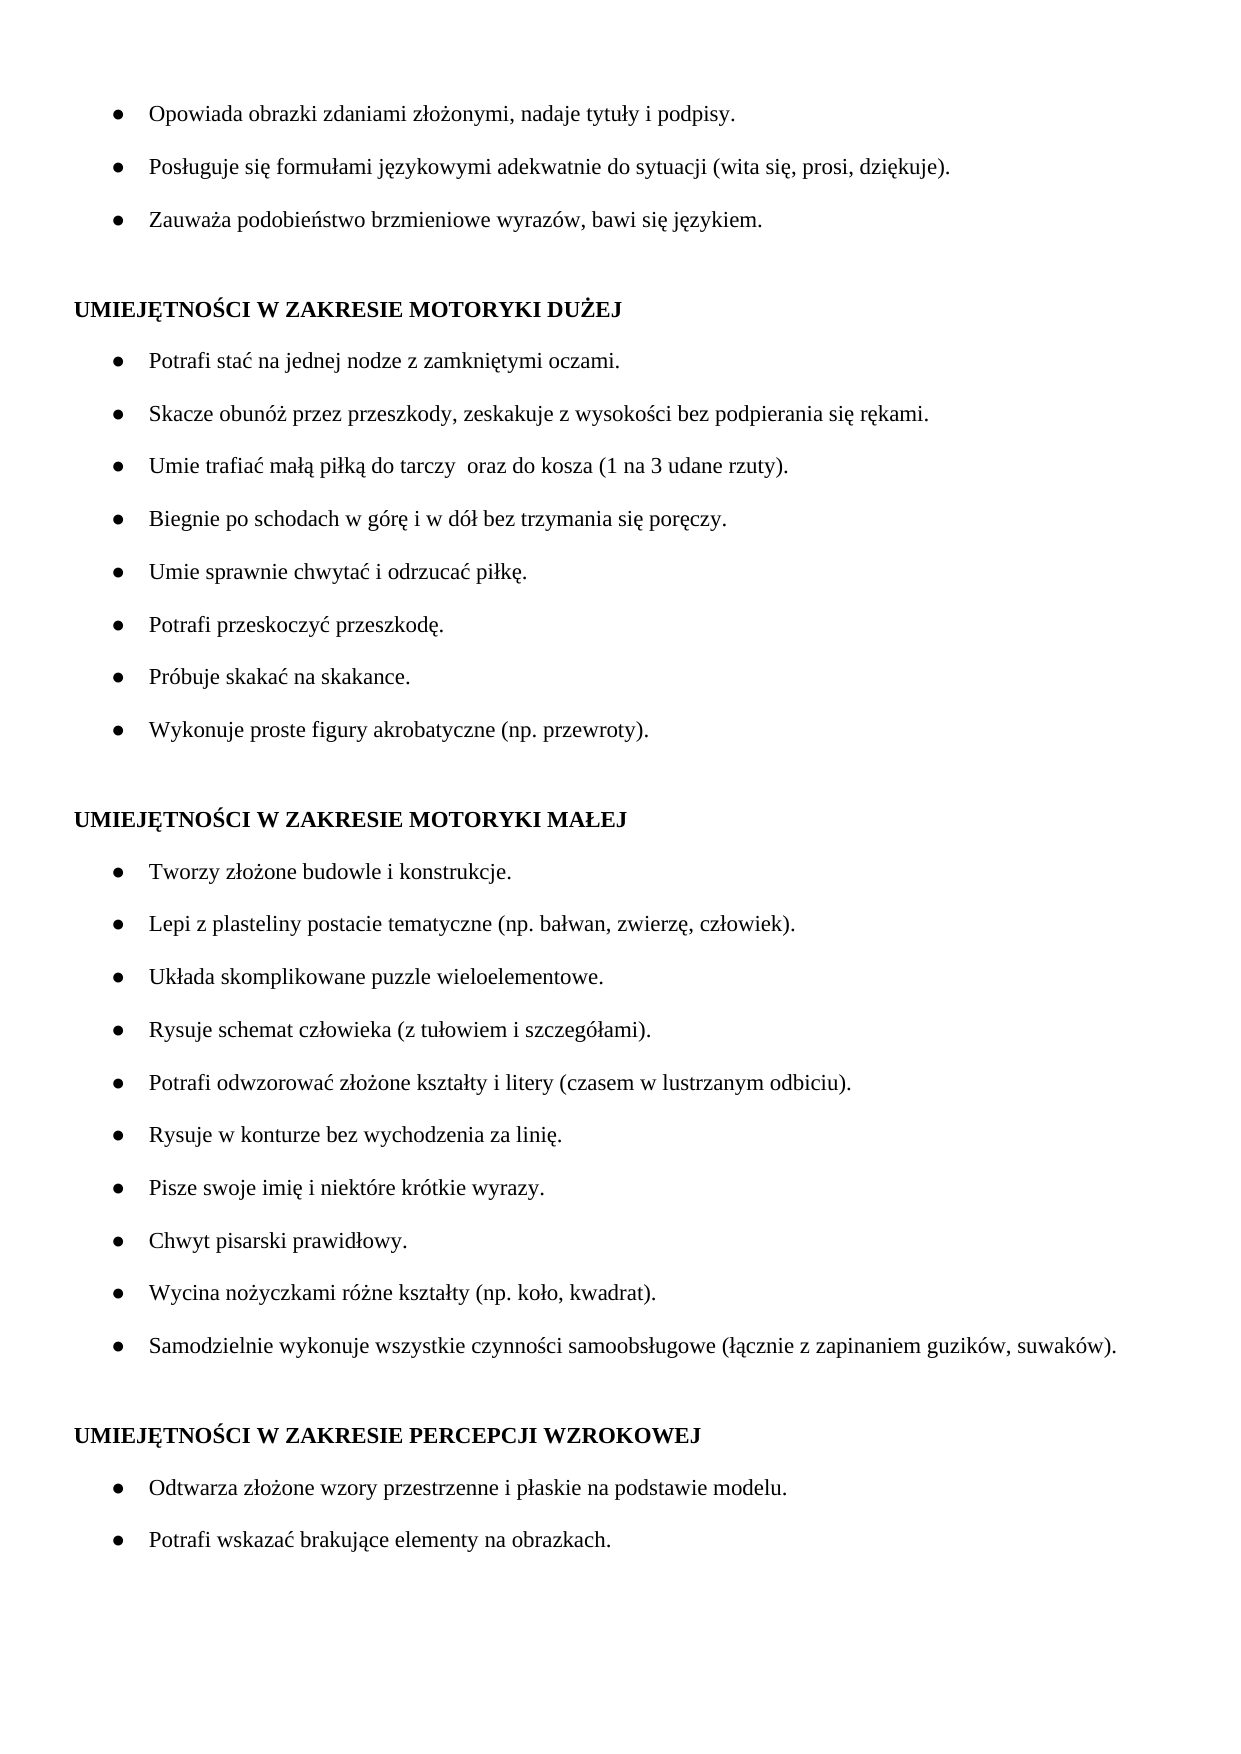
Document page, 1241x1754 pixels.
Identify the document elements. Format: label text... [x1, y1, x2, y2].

list Chwyt pisarski prawidłowy. [111, 1227, 1183, 1279]
list Rysuje schemat człowieka (z tułowiem i szczegółami). [111, 1016, 1183, 1068]
list Skacze obunóż przez przeszkody, zeskakuje z wysokości bez podpierania się rękami. [111, 400, 1183, 453]
subtitle UMIEJĘTNOŚCI W ZAKRESIE MOTORYKI MAŁEJ [74, 806, 1183, 833]
list Samodzielnie wykonuje wszystkie czynności samoobsługowe (łącznie z zapinaniem guzików, suwaków). [111, 1332, 1183, 1385]
list Zauważa podobieństwo brzmieniowe wyrazów, bawi się językiem. [111, 206, 1183, 258]
list Próbuje skakać na skakance. [111, 663, 1183, 716]
list Pisze swoje imię i niektóre krótkie wyrazy. [111, 1174, 1183, 1227]
list Posługuje się formułami językowymi adekwatnie do sytuacji (wita się, prosi, dziękuje). [111, 153, 1183, 206]
list Potrafi wskazać brakujące elementy na obrazkach. [111, 1526, 1183, 1579]
list Potrafi przeskoczyć przeszkodę. [111, 611, 1183, 663]
list Układa skomplikowane puzzle wieloelementowe. [111, 963, 1183, 1016]
list Opowiada obrazki zdaniami złożonymi, nadaje tytuły i podpisy. [111, 100, 1183, 153]
list Tworzy złożone budowle i konstrukcje. [111, 858, 1183, 910]
list Biegnie po schodach w górę i w dół bez trzymania się poręczy. [111, 505, 1183, 558]
list [111, 74, 1183, 100]
list Rysuje w konturze bez wychodzenia za linię. [111, 1121, 1183, 1174]
list Wycina nożyczkami różne kształty (np. koło, kwadrat). [111, 1279, 1183, 1332]
list Potrafi odwzorować złożone kształty i litery (czasem w lustrzanym odbiciu). [111, 1068, 1183, 1121]
list Lepi z plasteliny postacie tematyczne (np. bałwan, zwierzę, człowiek). [111, 910, 1183, 963]
subtitle UMIEJĘTNOŚCI W ZAKRESIE PERCEPCJI WZROKOWEJ [74, 1422, 1183, 1449]
list Umie trafiać małą piłką do tarczy oraz do kosza (1 na 3 udane rzuty). [111, 453, 1183, 505]
list Wykonuje proste figury akrobatyczne (np. przewroty). [111, 716, 1183, 769]
subtitle UMIEJĘTNOŚCI W ZAKRESIE MOTORYKI DUŻEJ [74, 296, 1183, 322]
list Umie sprawnie chwytać i odrzucać piłkę. [111, 558, 1183, 611]
list Odtwarza złożone wzory przestrzenne i płaskie na podstawie modelu. [111, 1474, 1183, 1526]
list Potrafi stać na jednej nodze z zamkniętymi oczami. [111, 347, 1183, 400]
